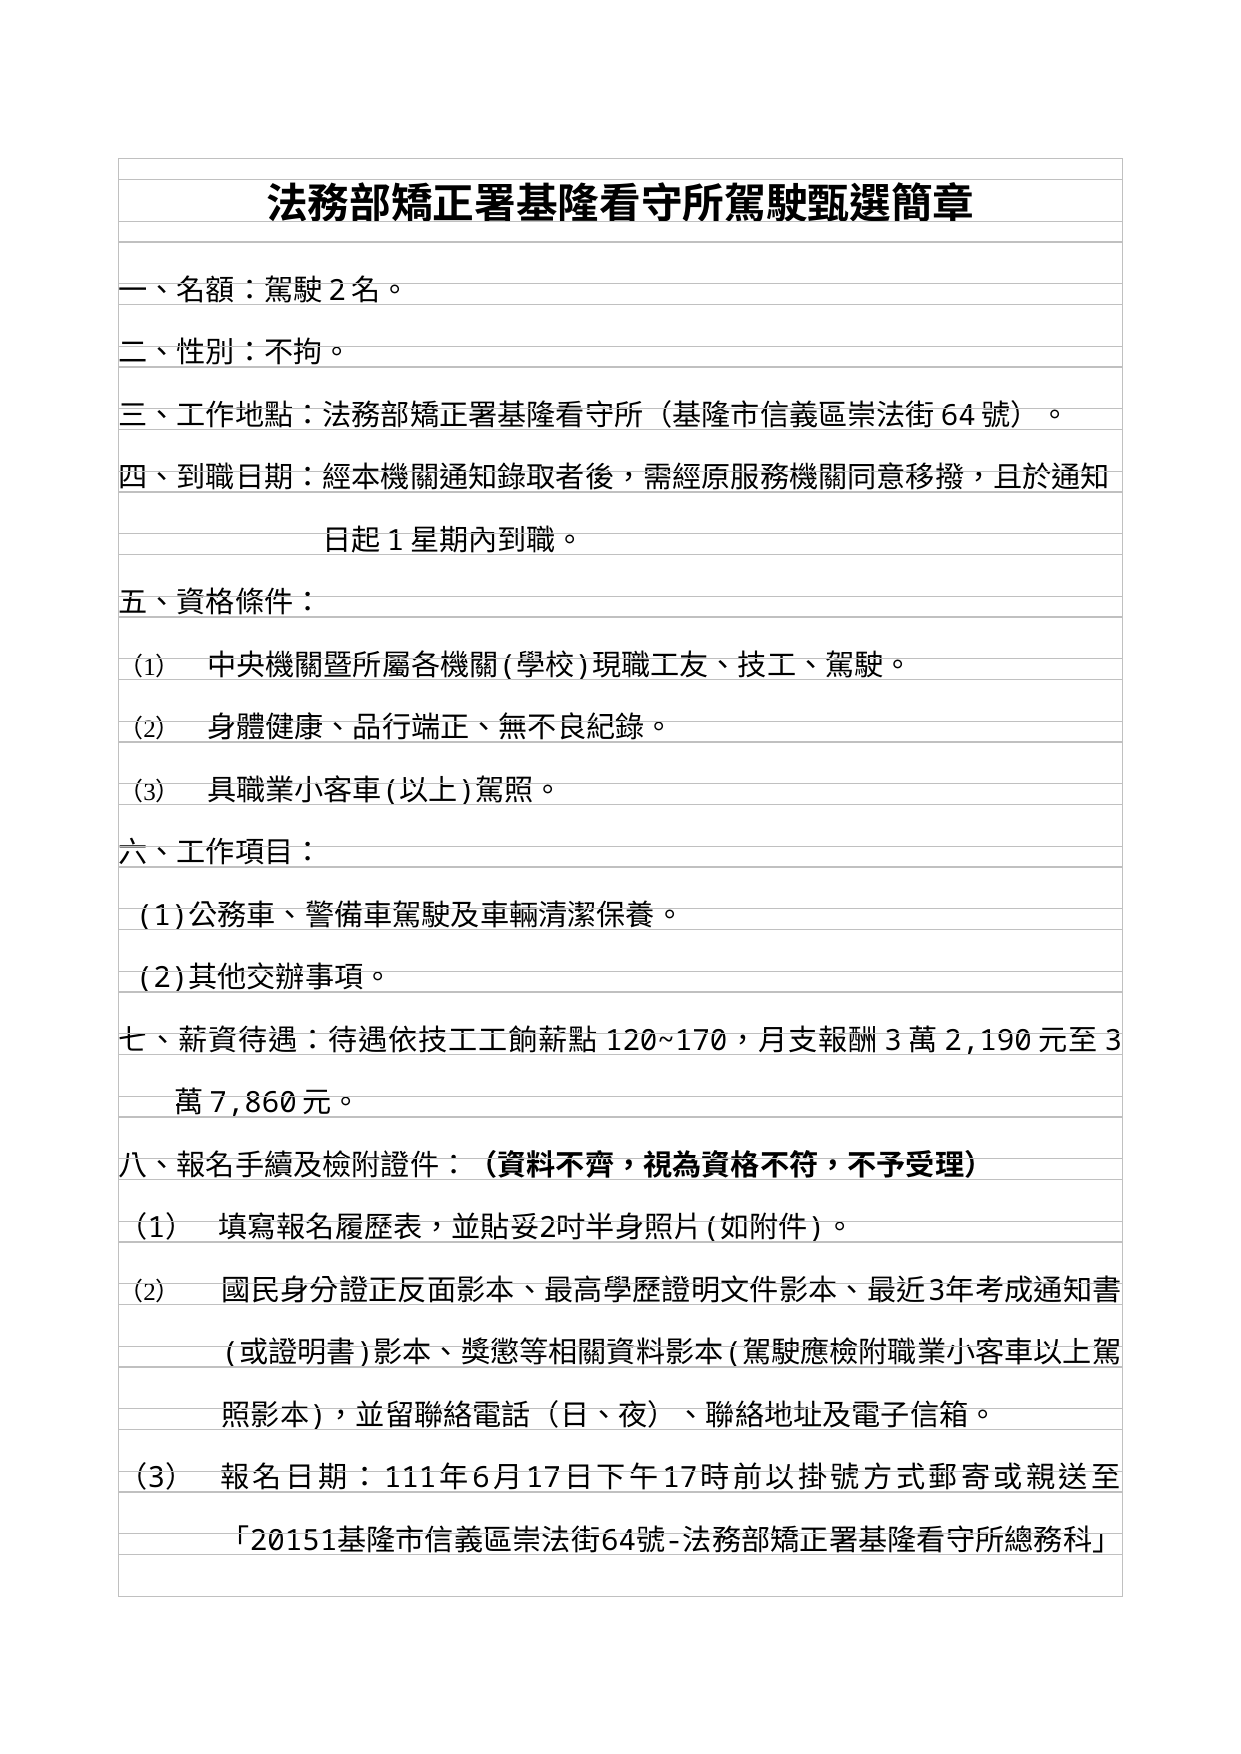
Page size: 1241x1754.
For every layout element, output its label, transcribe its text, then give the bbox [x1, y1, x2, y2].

text 四、到職日期：經本機關通知錄取者後，需經原服務機關同意移撥，且於通知日起1星期內到職。 [119, 493, 1122, 533]
text (1)公務車、警備車駕駛及車輛清潔保養。 [119, 871, 1122, 908]
text 八、報名手續及檢附證件：（資料不齊，視為資格不符，不予受理） [119, 1121, 1122, 1158]
list 國民身分證正反面影本、最高學歷證明文件影本、最近3年考成通知書(或證明書)影本、獎懲等相關資料影本(駕駛應檢附職業小客車以上駕照影本)，並留聯絡電話（日、夜）、聯絡地址及電子信箱。 [732, 1347, 1122, 1366]
list 中央機關暨所屬各機關(學校)現職工友、技工、駕駛。 [506, 659, 583, 679]
list 具職業小客車(以上)駕照。 [119, 746, 1122, 783]
list 中央機關暨所屬各機關(學校)現職工友、技工、駕駛。 [119, 659, 507, 679]
list 國民身分證正反面影本、最高學歷證明文件影本、最近3年考成通知書(或證明書)影本、獎懲等相關資料影本(駕駛應檢附職業小客車以上駕照影本)，並留聯絡電話（日、夜）、聯絡地址及電子信箱。 [364, 1347, 733, 1366]
text [119, 159, 1122, 179]
text (2)其他交辦事項。 [119, 972, 144, 991]
text (1)公務車、警備車駕駛及車輛清潔保養。 [143, 909, 179, 929]
list 填寫報名履歷表，並貼妥2吋半身照片(如附件)。 [119, 1222, 711, 1241]
list 身體健康、品行端正、無不良紀錄。 [119, 722, 1122, 741]
text (2)其他交辦事項。 [178, 972, 1122, 991]
list 國民身分證正反面影本、最高學歷證明文件影本、最近3年考成通知書(或證明書)影本、獎懲等相關資料影本(駕駛應檢附職業小客車以上駕照影本)，並留聯絡電話（日、夜）、聯絡地址及電子信箱。 [119, 1347, 230, 1366]
text 六、工作項目： [119, 847, 1122, 866]
list 填寫報名履歷表，並貼妥2吋半身照片(如附件)。 [815, 1222, 1122, 1241]
text 二、性別：不拘。 [119, 347, 1122, 366]
text 三、工作地點：法務部矯正署基隆看守所（基隆市信義區崇法街64號）。 [119, 409, 1122, 429]
list 國民身分證正反面影本、最高學歷證明文件影本、最近3年考成通知書(或證明書)影本、獎懲等相關資料影本(駕駛應檢附職業小客車以上駕照影本)，並留聯絡電話（日、夜）、聯絡地址及電子信箱。 [119, 1409, 318, 1429]
text (2)其他交辦事項。 [119, 933, 1122, 971]
list 報名日期：111年6月17日下午17時前以掛號方式郵寄或親送至「20151基隆市信義區崇法街64號-法務部矯正署基隆看守所總務科」收，並請於信封封面註明「參加駕駛甄選」（以掛號郵戳為憑，逾期不予受理）。 [119, 1534, 1122, 1554]
list 具職業小客車(以上)駕照。 [390, 784, 466, 804]
text 八、報名手續及檢附證件：（資料不齊，視為資格不符，不予受理） [119, 1159, 1122, 1179]
list 中央機關暨所屬各機關(學校)現職工友、技工、駕駛。 [582, 659, 1122, 679]
text 四、到職日期：經本機關通知錄取者後，需經原服務機關同意移撥，且於通知日起1星期內到職。 [119, 534, 1122, 554]
text 七、薪資待遇：待遇依技工工餉薪點120~170，月支報酬3萬2,190元至3萬7,860元。 [119, 1055, 1122, 1096]
list 填寫報名履歷表，並貼妥2吋半身照片(如附件)。 [119, 1183, 1122, 1221]
list 中央機關暨所屬各機關(學校)現職工友、技工、駕駛。 [119, 621, 1122, 658]
text 五、資格條件： [119, 558, 1122, 596]
list 報名日期：111年6月17日下午17時前以掛號方式郵寄或親送至「20151基隆市信義區崇法街64號-法務部矯正署基隆看守所總務科」收，並請於信封封面註明「參加駕駛甄選」（以掛號郵戳為憑，逾期不予受理）。 [119, 1433, 1122, 1471]
text 三、工作地點：法務部矯正署基隆看守所（基隆市信義區崇法街64號）。 [119, 371, 1122, 408]
text 七、薪資待遇：待遇依技工工餉薪點120~170，月支報酬3萬2,190元至3萬7,860元。 [119, 1034, 1122, 1054]
list 國民身分證正反面影本、最高學歷證明文件影本、最近3年考成通知書(或證明書)影本、獎懲等相關資料影本(駕駛應檢附職業小客車以上駕照影本)，並留聯絡電話（日、夜）、聯絡地址及電子信箱。 [229, 1347, 365, 1366]
text 五、資格條件： [119, 597, 1122, 616]
text 一、名額：駕駛2名。 [119, 246, 1122, 283]
text 法務部矯正署基隆看守所駕駛甄選簡章 [119, 180, 1122, 221]
list 國民身分證正反面影本、最高學歷證明文件影本、最近3年考成通知書(或證明書)影本、獎懲等相關資料影本(駕駛應檢附職業小客車以上駕照影本)，並留聯絡電話（日、夜）、聯絡地址及電子信箱。 [317, 1409, 1122, 1429]
list 國民身分證正反面影本、最高學歷證明文件影本、最近3年考成通知書(或證明書)影本、獎懲等相關資料影本(駕駛應檢附職業小客車以上駕照影本)，並留聯絡電話（日、夜）、聯絡地址及電子信箱。 [119, 1246, 1122, 1283]
text 一、名額：駕駛2名。 [119, 284, 1122, 304]
text 四、到職日期：經本機關通知錄取者後，需經原服務機關同意移撥，且於通知日起1星期內到職。 [119, 433, 1122, 471]
text 七、薪資待遇：待遇依技工工餉薪點120~170，月支報酬3萬2,190元至3萬7,860元。 [119, 996, 1122, 1033]
text 二、性別：不拘。 [119, 308, 1122, 346]
list 國民身分證正反面影本、最高學歷證明文件影本、最近3年考成通知書(或證明書)影本、獎懲等相關資料影本(駕駛應檢附職業小客車以上駕照影本)，並留聯絡電話（日、夜）、聯絡地址及電子信箱。 [119, 1368, 1122, 1408]
text (2)其他交辦事項。 [143, 972, 179, 991]
list 身體健康、品行端正、無不良紀錄。 [119, 683, 1122, 721]
text 七、薪資待遇：待遇依技工工餉薪點120~170，月支報酬3萬2,190元至3萬7,860元。 [119, 1097, 1122, 1116]
list 具職業小客車(以上)駕照。 [119, 784, 391, 804]
text (1)公務車、警備車駕駛及車輛清潔保養。 [178, 909, 1122, 929]
list 報名日期：111年6月17日下午17時前以掛號方式郵寄或親送至「20151基隆市信義區崇法街64號-法務部矯正署基隆看守所總務科」收，並請於信封封面註明「參加駕駛甄選」（以掛號郵戳為憑，逾期不予受理）。 [119, 1472, 1122, 1491]
text 六、工作項目： [119, 808, 1122, 846]
list 填寫報名履歷表，並貼妥2吋半身照片(如附件)。 [710, 1222, 816, 1241]
list 國民身分證正反面影本、最高學歷證明文件影本、最近3年考成通知書(或證明書)影本、獎懲等相關資料影本(駕駛應檢附職業小客車以上駕照影本)，並留聯絡電話（日、夜）、聯絡地址及電子信箱。 [119, 1284, 1122, 1304]
text 四、到職日期：經本機關通知錄取者後，需經原服務機關同意移撥，且於通知日起1星期內到職。 [119, 472, 1122, 491]
list 具職業小客車(以上)駕照。 [465, 784, 1122, 804]
list 報名日期：111年6月17日下午17時前以掛號方式郵寄或親送至「20151基隆市信義區崇法街64號-法務部矯正署基隆看守所總務科」收，並請於信封封面註明「參加駕駛甄選」（以掛號郵戳為憑，逾期不予受理）。 [119, 1493, 1122, 1533]
text (1)公務車、警備車駕駛及車輛清潔保養。 [119, 909, 144, 929]
list 國民身分證正反面影本、最高學歷證明文件影本、最近3年考成通知書(或證明書)影本、獎懲等相關資料影本(駕駛應檢附職業小客車以上駕照影本)，並留聯絡電話（日、夜）、聯絡地址及電子信箱。 [119, 1305, 1122, 1346]
